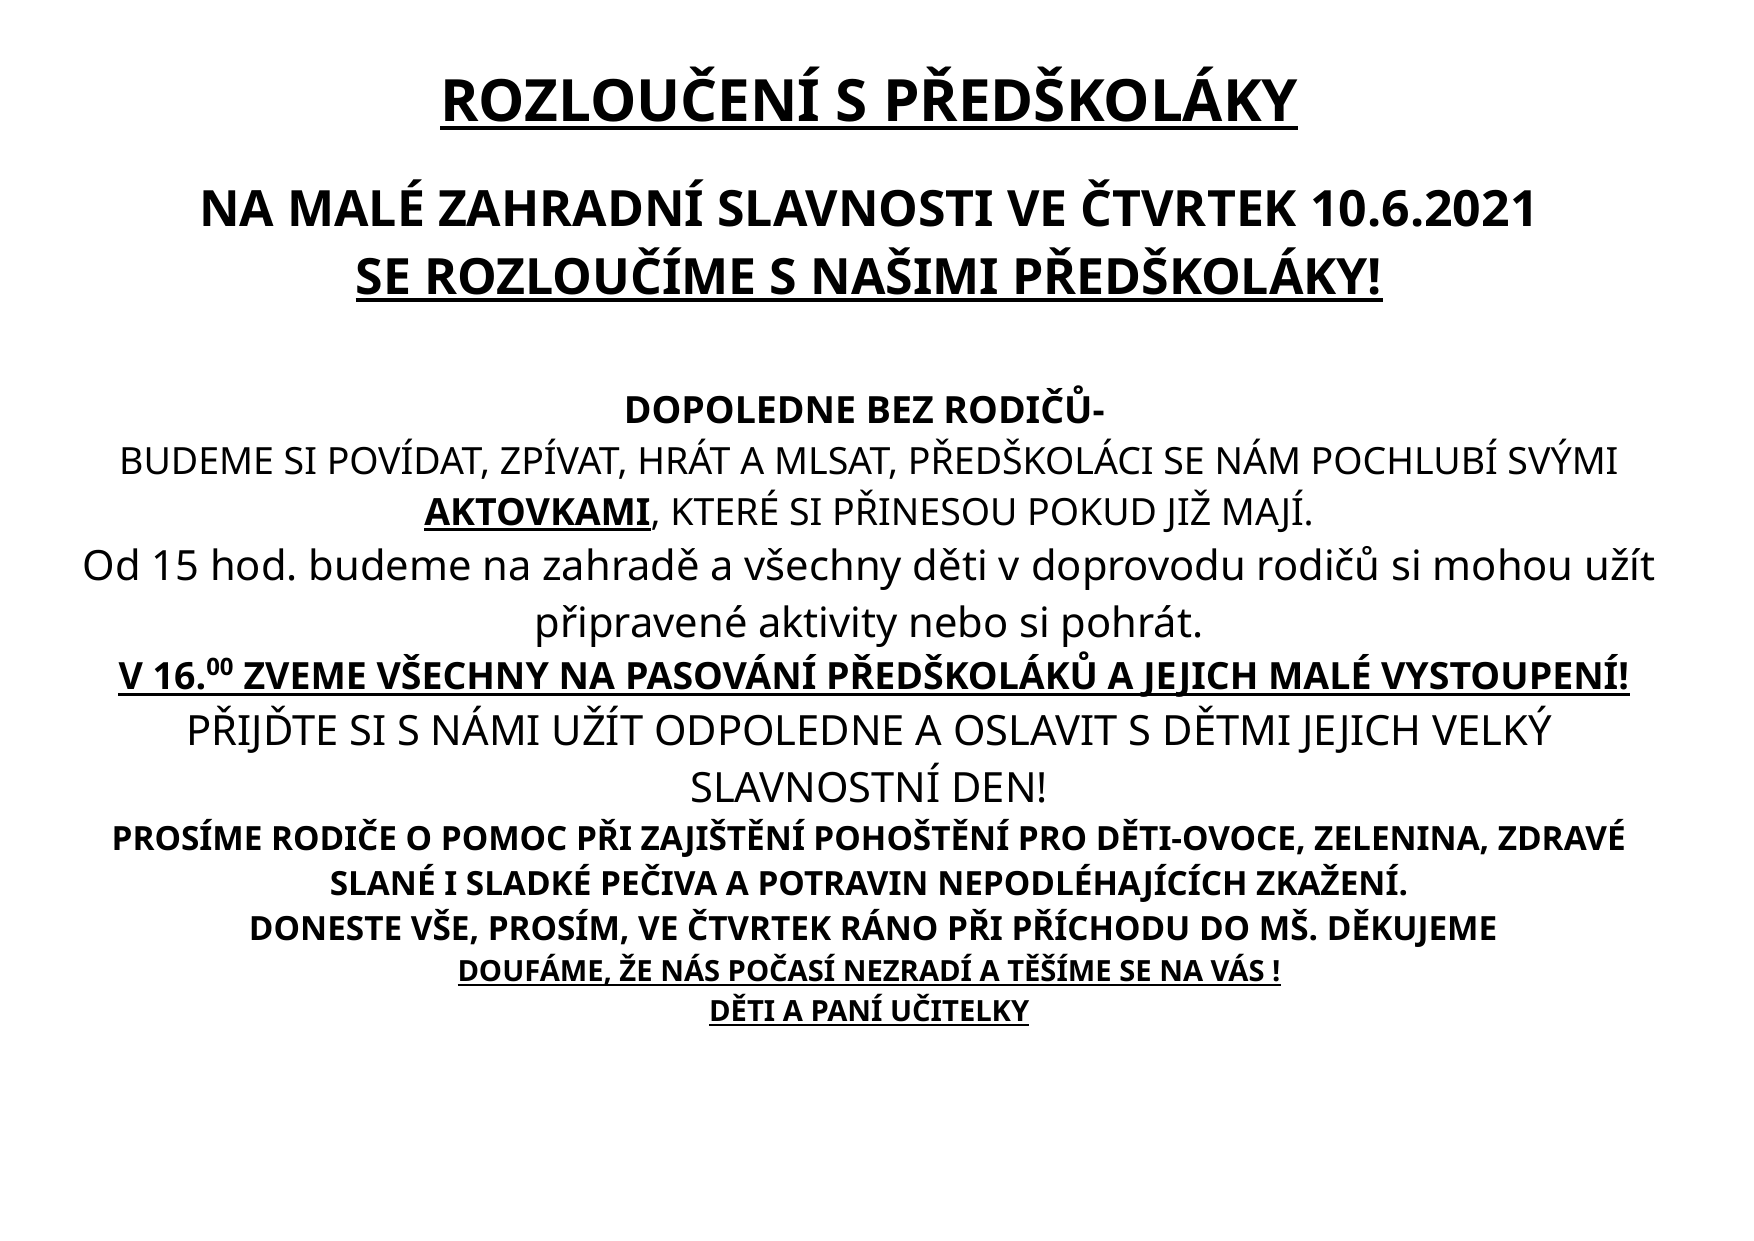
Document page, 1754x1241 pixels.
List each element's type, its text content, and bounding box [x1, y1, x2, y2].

text dopoledne bez rodičů- [59, 383, 1679, 434]
text se rozloučíme s NAŠIMI předškoláky! [59, 241, 1679, 309]
text Od 15 hod. budeme na zahradě a všechny děti v doprovodu rodičů si mohou užít připravené aktivity nebo si pohrát. [59, 536, 1679, 650]
text doufáme, že nás počasí nezradí a těšíme se na Vás ! [59, 951, 1679, 990]
text přijďte si s námi užít odpoledne a oslavit s dětmi jejich velký slavnostní den! [59, 701, 1679, 814]
text na malé zahradní slavnosti ve čtvrtek 10.6.2021 [59, 173, 1679, 241]
text budeme si povídat, zpívat, hrát a mlsat, předškoláci se nám pochlubí svými aktovkami, které si přinesou pokud již mají. [59, 434, 1679, 536]
text v 16.00 zveme všechny na pasování předškoláků a jejich malé vystoupení! [59, 650, 1679, 701]
text Doneste vše, prosím, ve čtvrtek ráno při příchodu do mš. děkujeme [59, 905, 1679, 951]
text RoZLOUČENÍ S PŘedŠKOLÁKY [59, 59, 1679, 138]
text Prosíme rodiče o pomoc při zajištění pohoštění pro děti-ovoce, zelenina, zdravé slané i sladké pečiva a potravin nepodléhajících zkažení. [59, 814, 1679, 905]
text děti a paní učitelky [59, 990, 1679, 1030]
